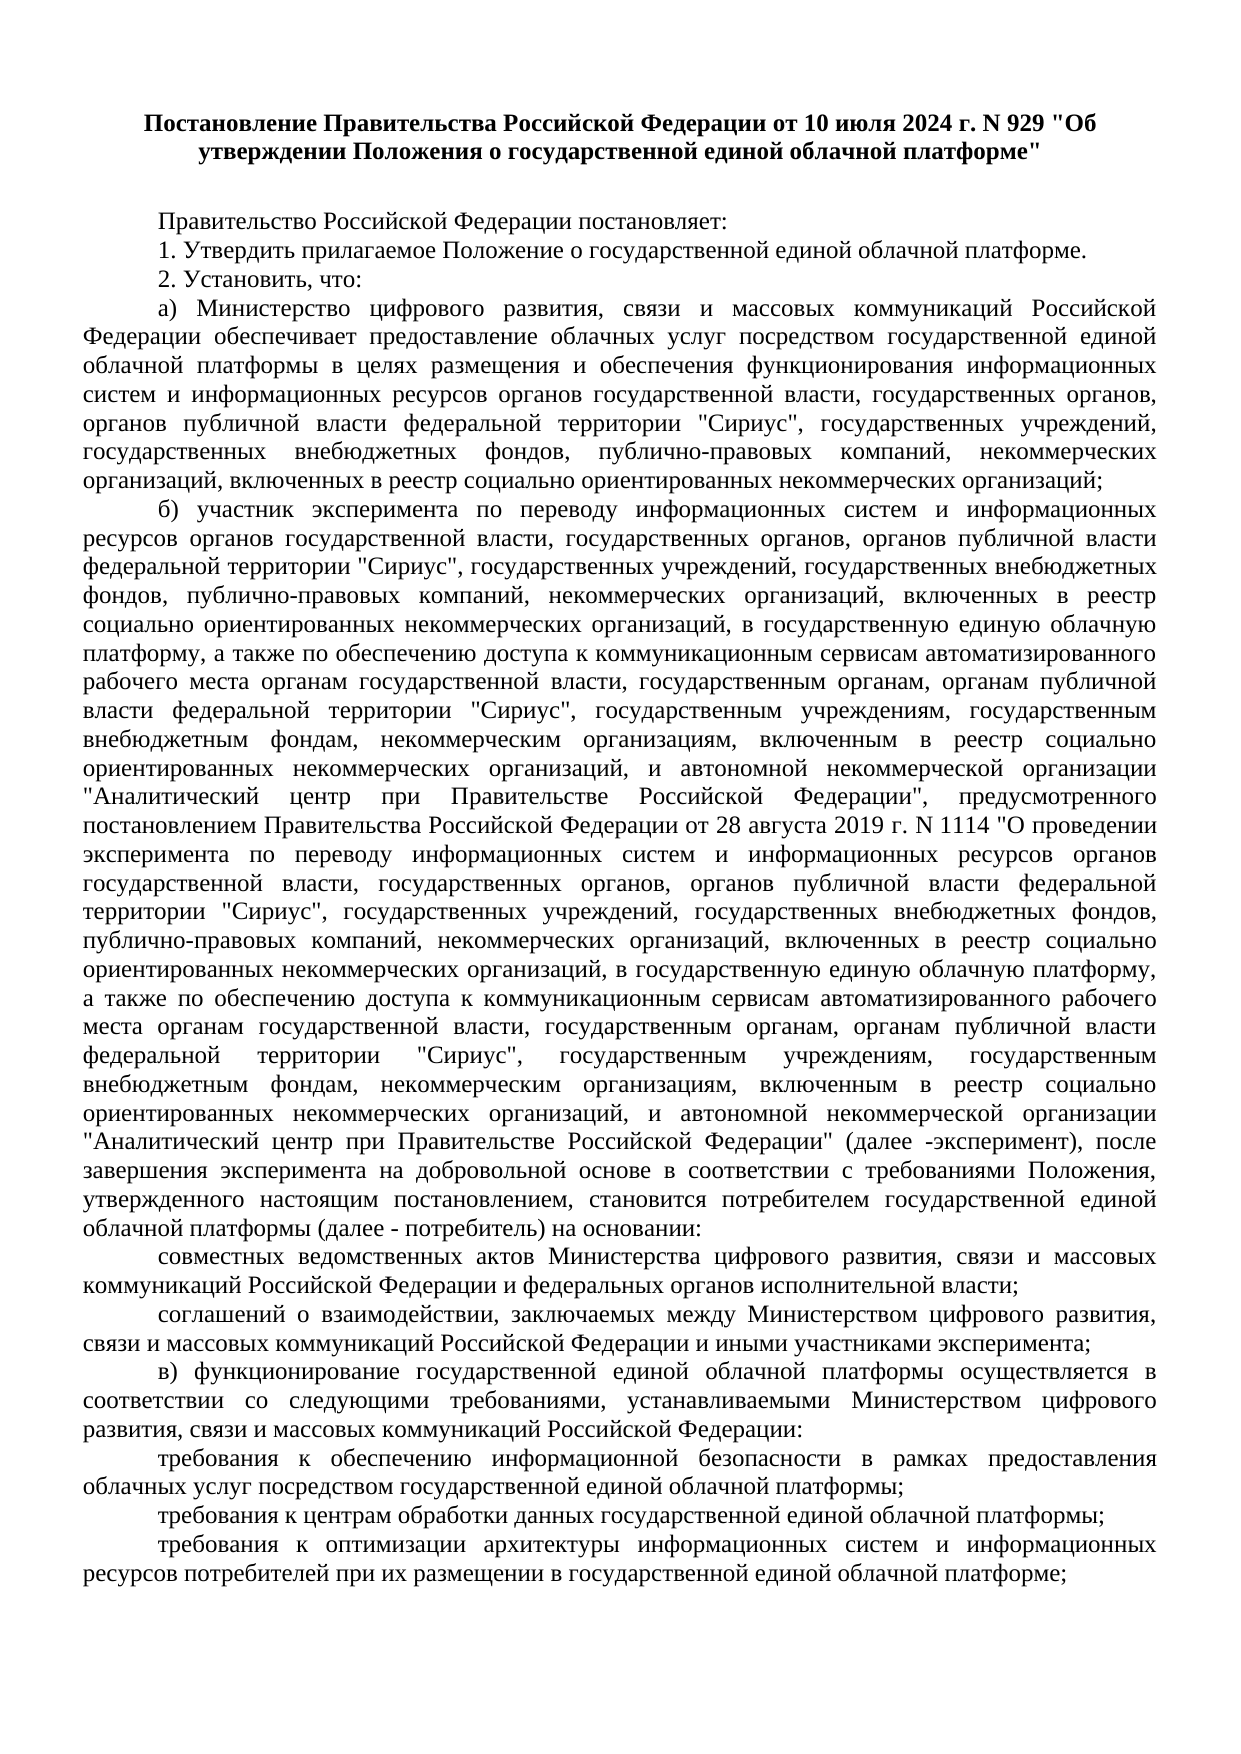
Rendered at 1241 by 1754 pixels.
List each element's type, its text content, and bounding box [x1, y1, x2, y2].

text Правительство Российской Федерации постановляет: [83, 206, 1157, 235]
text требования к оптимизации архитектуры информационных систем и информационных ресурсов потребителей при их размещении в государственной единой облачной платформе; [83, 1529, 1157, 1586]
text б) участник эксперимента по переводу информационных систем и информационных ресурсов органов государственной власти, государственных органов, органов публичной власти федеральной территории "Сириус", государственных учреждений, государственных внебюджетных фондов, публично-правовых компаний, некоммерческих организаций, включенных в реестр социально ориентированных некоммерческих организаций, в государственную единую облачную платформу, а также по обеспечению доступа к коммуникационным сервисам автоматизированного рабочего места органам государственной власти, государственным органам, органам публичной власти федеральной территории "Сириус", государственным учреждениям, государственным внебюджетным фондам, некоммерческим организациям, включенным в реестр социально ориентированных некоммерческих организаций, и автономной некоммерческой организации "Аналитический центр при Правительстве Российской Федерации", предусмотренного постановлением Правительства Российской Федерации от 28 августа 2019 г. N 1114 "О проведении эксперимента по переводу информационных систем и информационных ресурсов органов государственной власти, государственных органов, органов публичной власти федеральной территории "Сириус", государственных учреждений, государственных внебюджетных фондов, публично-правовых компаний, некоммерческих организаций, включенных в реестр социально ориентированных некоммерческих организаций, в государственную единую облачную платформу, а также по обеспечению доступа к коммуникационным сервисам автоматизированного рабочего места органам государственной власти, государственным органам, органам публичной власти федеральной территории "Сириус", государственным учреждениям, государственным внебюджетным фондам, некоммерческим организациям, включенным в реестр социально ориентированных некоммерческих организаций, и автономной некоммерческой организации "Аналитический центр при Правительстве Российской Федерации" (далее -эксперимент), после завершения эксперимента на добровольной основе в соответствии с требованиями Положения, утвержденного настоящим постановлением, становится потребителем государственной единой облачной платформы (далее - потребитель) на основании: [83, 494, 1157, 1241]
text 1. Утвердить прилагаемое Положение о государственной единой облачной платформе. [83, 235, 1157, 264]
text совместных ведомственных актов Министерства цифрового развития, связи и массовых коммуникаций Российской Федерации и федеральных органов исполнительной власти; [83, 1241, 1157, 1299]
text требования к обеспечению информационной безопасности в рамках предоставления облачных услуг посредством государственной единой облачной платформы; [83, 1443, 1157, 1500]
text соглашений о взаимодействии, заключаемых между Министерством цифрового развития, связи и массовых коммуникаций Российской Федерации и иными участниками эксперимента; [83, 1299, 1157, 1356]
subtitle Постановление Правительства Российской Федерации от 10 июля 2024 г. N 929 "Об утверждении Положения о государственной единой облачной платформе" [83, 108, 1157, 165]
text в) функционирование государственной единой облачной платформы осуществляется в соответствии со следующими требованиями, устанавливаемыми Министерством цифрового развития, связи и массовых коммуникаций Российской Федерации: [83, 1356, 1157, 1443]
text 2. Установить, что: [83, 264, 1157, 293]
text а) Министерство цифрового развития, связи и массовых коммуникаций Российской Федерации обеспечивает предоставление облачных услуг посредством государственной единой облачной платформы в целях размещения и обеспечения функционирования информационных систем и информационных ресурсов органов государственной власти, государственных органов, органов публичной власти федеральной территории "Сириус", государственных учреждений, государственных внебюджетных фондов, публично-правовых компаний, некоммерческих организаций, включенных в реестр социально ориентированных некоммерческих организаций; [83, 293, 1157, 494]
text требования к центрам обработки данных государственной единой облачной платформы; [83, 1500, 1157, 1529]
